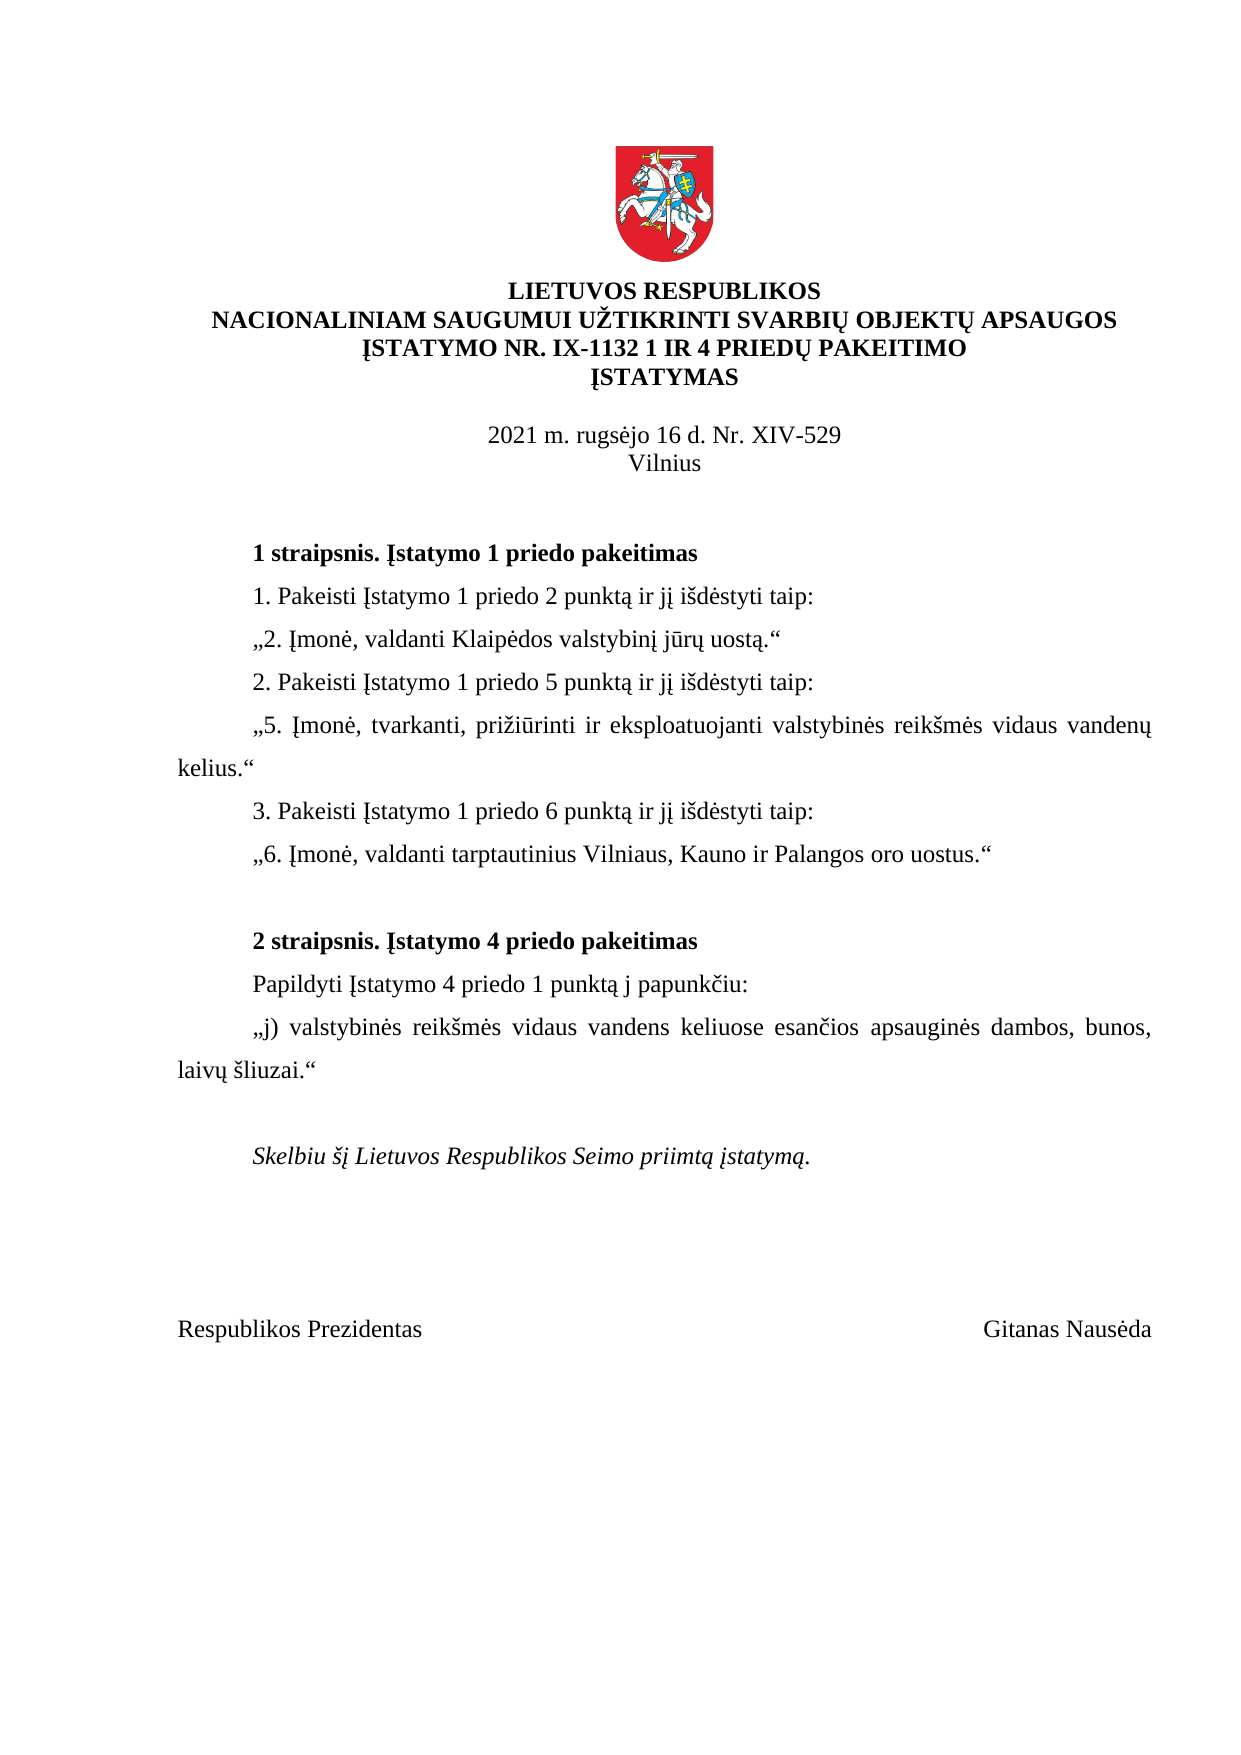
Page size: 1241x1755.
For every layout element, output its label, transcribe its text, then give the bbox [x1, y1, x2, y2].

text „6. Įmonė, valdanti tarptautinius Vilniaus, Kauno ir Palangos oro uostus.“ [177, 839, 1152, 868]
text Skelbiu šį Lietuvos Respublikos Seimo priimtą įstatymą. [177, 1141, 1152, 1170]
text „j) valstybinės reikšmės vidaus vandens keliuose esančios apsauginės dambos, bunos, laivų šliuzai.“ [177, 1012, 1152, 1084]
text NACIONALINIAM SAUGUMUI UŽTIKRINTI SVARBIŲ OBJEKTŲ APSAUGOS ĮSTATYMO NR. IX-1132 1 IR 4 PRIEDŲ PAKEITIMO [177, 305, 1152, 362]
text 3. Pakeisti Įstatymo 1 priedo 6 punktą ir jį išdėstyti taip: [177, 796, 1152, 825]
text LIETUVOS RESPUBLIKOS [177, 276, 1152, 305]
text Vilnius [177, 448, 1152, 477]
text 2021 m. rugsėjo 16 d. Nr. XIV-529 [177, 420, 1152, 448]
text „2. Įmonė, valdanti Klaipėdos valstybinį jūrų uostą.“ [177, 624, 1152, 653]
text Respublikos Prezidentas Gitanas Nausėda [177, 1314, 1152, 1343]
text 2 straipsnis. Įstatymo 4 priedo pakeitimas [177, 926, 1152, 954]
text ĮSTATYMAS [177, 362, 1152, 391]
text 1. Pakeisti Įstatymo 1 priedo 2 punktą ir jį išdėstyti taip: [177, 581, 1152, 609]
text Papildyti Įstatymo 4 priedo 1 punktą j papunkčiu: [177, 969, 1152, 998]
text 1 straipsnis. Įstatymo 1 priedo pakeitimas [177, 538, 1152, 566]
text „5. Įmonė, tvarkanti, prižiūrinti ir eksploatuojanti valstybinės reikšmės vidaus vandenų kelius.“ [177, 710, 1152, 782]
text 2. Pakeisti Įstatymo 1 priedo 5 punktą ir jį išdėstyti taip: [177, 667, 1152, 696]
